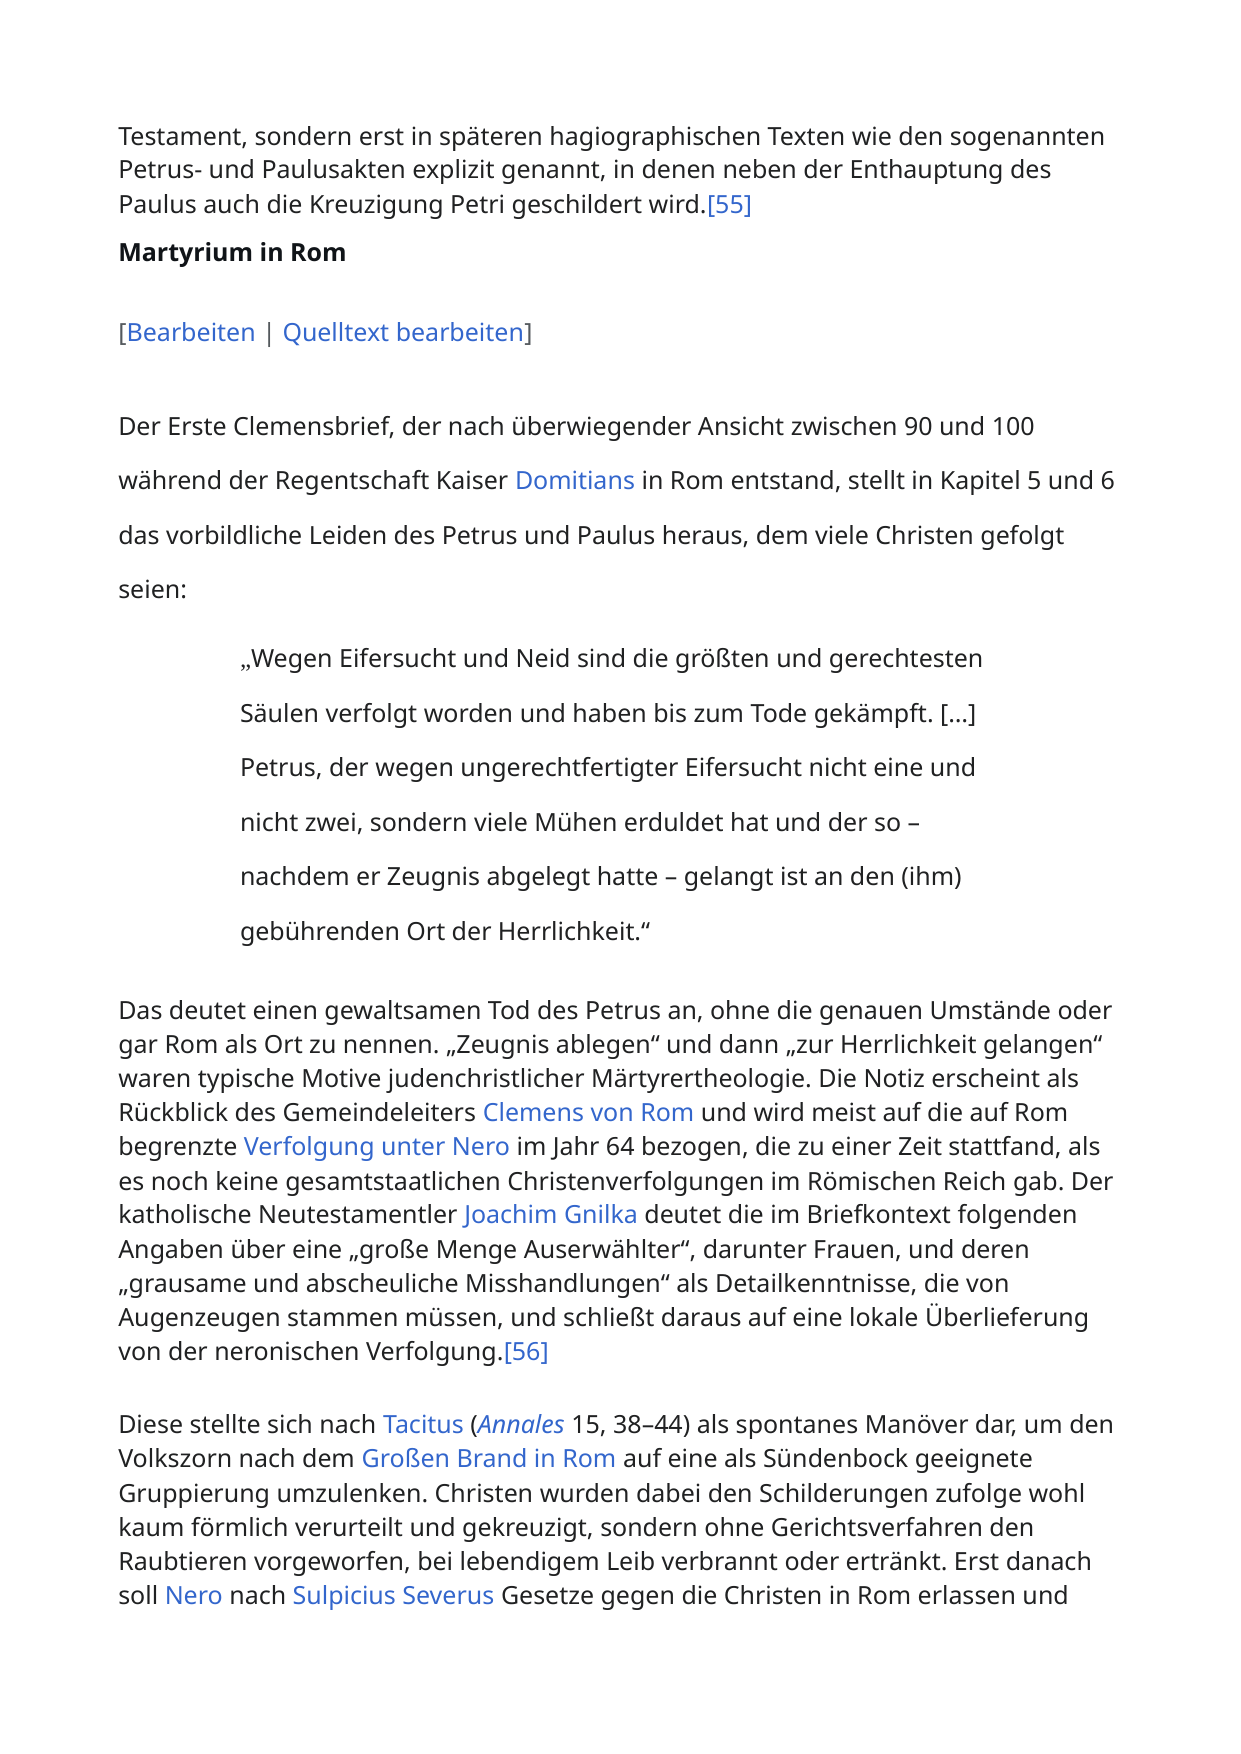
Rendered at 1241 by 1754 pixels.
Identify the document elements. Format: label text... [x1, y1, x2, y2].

text Testament, sondern erst in späteren hagiographischen Texten wie den sogenannten Petrus- und Paulusakten explizit genannt, in denen neben der Enthauptung des Paulus auch die Kreuzigung Petri geschildert wird.[55] [118, 118, 1122, 220]
text „Wegen Eifersucht und Neid sind die größten und gerechtesten Säulen verfolgt worden und haben bis zum Tode gekämpft. […] Petrus, der wegen ungerechtfertigter Eifersucht nicht eine und nicht zwei, sondern viele Mühen erduldet hat und der so – nachdem er Zeugnis abgelegt hatte – gelangt ist an den (ihm) gebührenden Ort der Herrlichkeit.“ [240, 641, 1001, 947]
text Diese stellte sich nach Tacitus (Annales 15, 38–44) als spontanes Manöver dar, um den Volkszorn nach dem Großen Brand in Rom auf eine als Sündenbock geeignete Gruppierung umzulenken. Christen wurden dabei den Schilderungen zufolge wohl kaum förmlich verurteilt und gekreuzigt, sondern ohne Gerichtsverfahren den Raubtieren vorgeworfen, bei lebendigem Leib verbrannt oder ertränkt. Erst danach soll Nero nach Sulpicius Severus Gesetze gegen die Christen in Rom erlassen und [118, 1407, 1122, 1611]
text [Bearbeiten | Quelltext bearbeiten] [118, 314, 1122, 348]
subtitle Martyrium in Rom [118, 235, 1122, 269]
text Das deutet einen gewaltsamen Tod des Petrus an, ohne die genauen Umstände oder gar Rom als Ort zu nennen. „Zeugnis ablegen“ und dann „zur Herrlichkeit gelangen“ waren typische Motive judenchristlicher Märtyrertheologie. Die Notiz erscheint als Rückblick des Gemeindeleiters Clemens von Rom und wird meist auf die auf Rom begrenzte Verfolgung unter Nero im Jahr 64 bezogen, die zu einer Zeit stattfand, als es noch keine gesamtstaatlichen Christenverfolgungen im Römischen Reich gab. Der katholische Neutestamentler Joachim Gnilka deutet die im Briefkontext folgenden Angaben über eine „große Menge Auserwählter“, darunter Frauen, und deren „grausame und abscheuliche Misshandlungen“ als Detailkenntnisse, die von Augenzeugen stammen müssen, und schließt daraus auf eine lokale Überlieferung von der neronischen Verfolgung.[56] [118, 993, 1122, 1367]
text Der Erste Clemensbrief, der nach überwiegender Ansicht zwischen 90 und 100 während der Regentschaft Kaiser Domitians in Rom entstand, stellt in Kapitel 5 und 6 das vorbildliche Leiden des Petrus und Paulus heraus, dem viele Christen gefolgt seien: [118, 408, 1122, 606]
